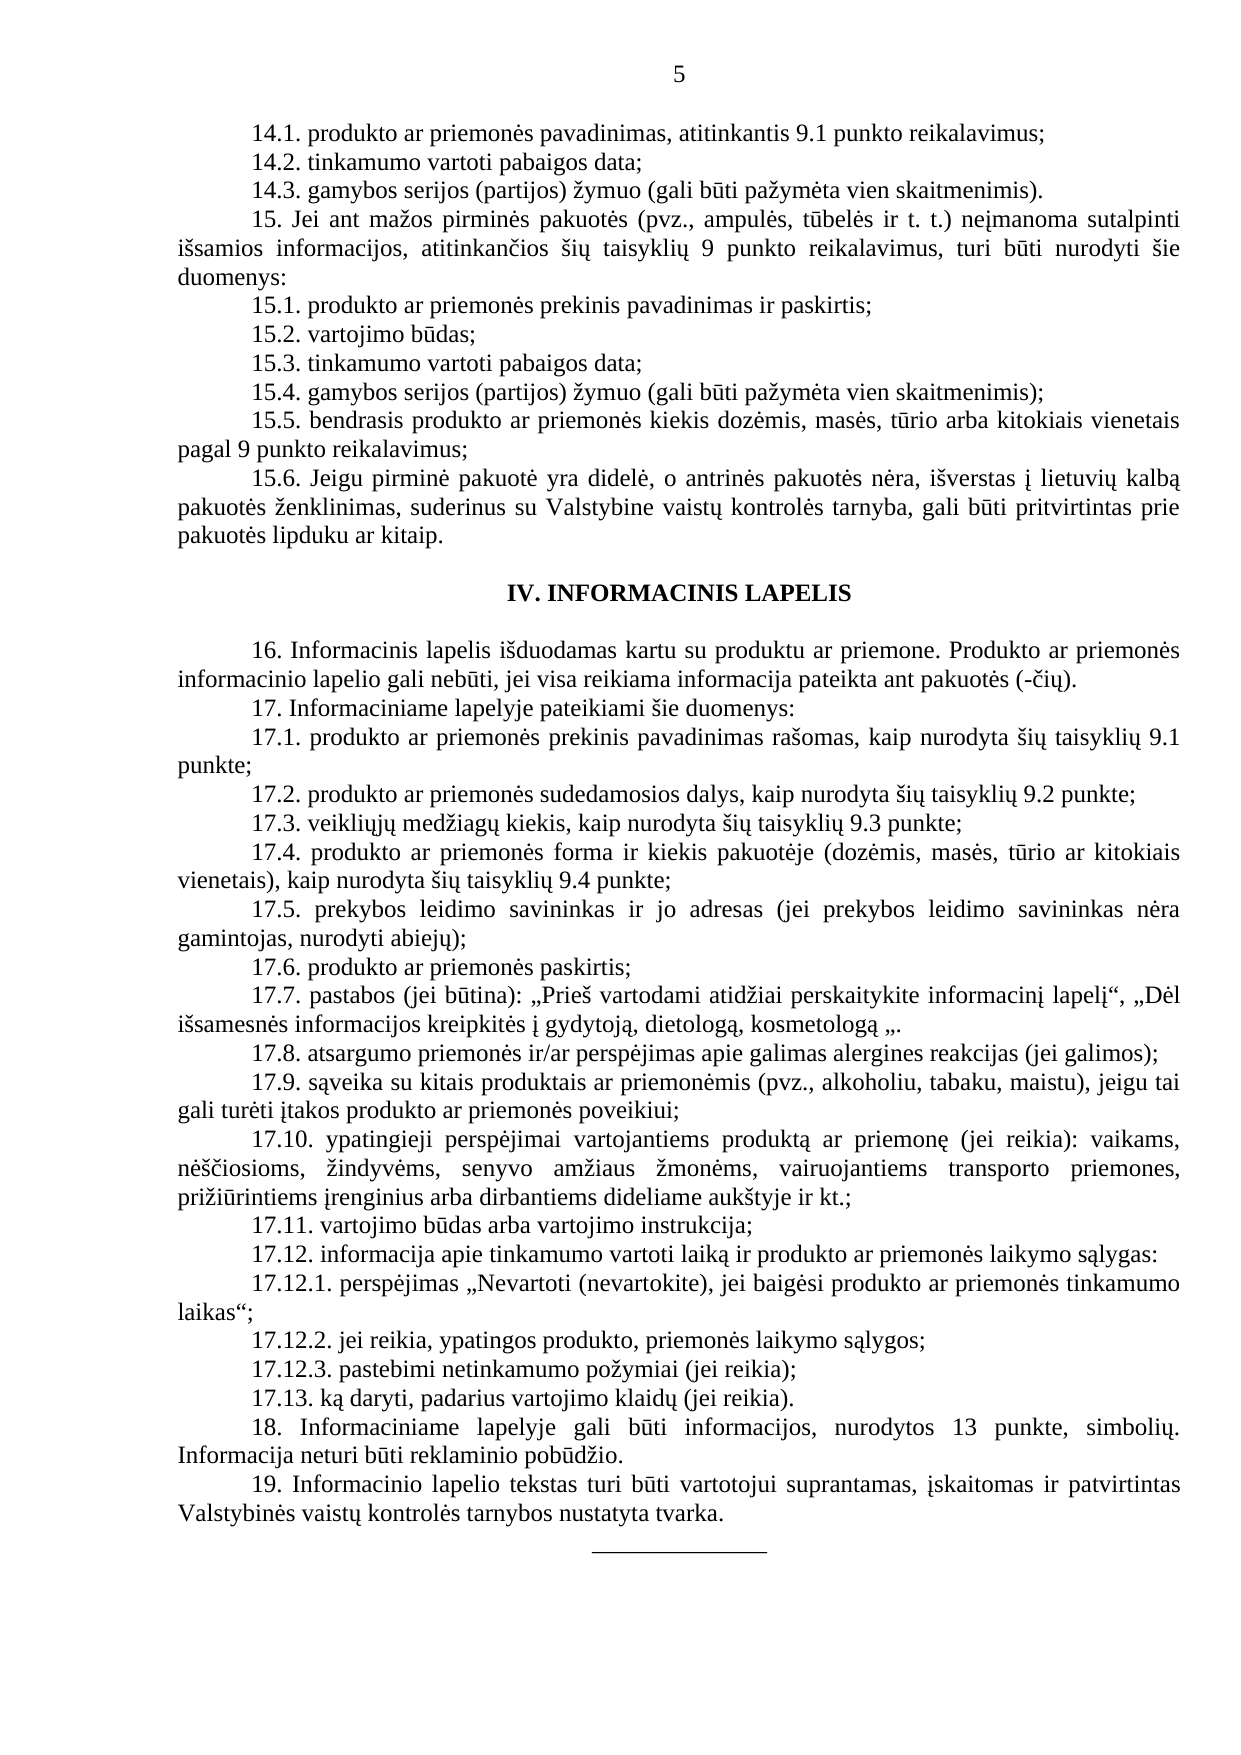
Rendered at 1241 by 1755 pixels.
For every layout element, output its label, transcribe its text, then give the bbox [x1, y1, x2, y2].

text 15.5. bendrasis produkto ar priemonės kiekis dozėmis, masės, tūrio arba kitokiais vienetais pagal 9 punkto reikalavimus; [177, 406, 1181, 463]
text 17.10. ypatingieji perspėjimai vartojantiems produktą ar priemonę (jei reikia): vaikams, nėščiosioms, žindyvėms, senyvo amžiaus žmonėms, vairuojantiems transporto priemones, prižiūrintiems įrenginius arba dirbantiems dideliame aukštyje ir kt.; [177, 1124, 1181, 1211]
text 15.4. gamybos serijos (partijos) žymuo (gali būti pažymėta vien skaitmenimis); [177, 377, 1181, 406]
text 14.2. tinkamumo vartoti pabaigos data; [177, 147, 1181, 176]
text 17.11. vartojimo būdas arba vartojimo instrukcija; [177, 1211, 1181, 1239]
text 15.2. vartojimo būdas; [177, 319, 1181, 348]
text 17.5. prekybos leidimo savininkas ir jo adresas (jei prekybos leidimo savininkas nėra gamintojas, nurodyti abiejų); [177, 894, 1181, 952]
text ______________ [177, 1527, 1181, 1556]
text 18. Informaciniame lapelyje gali būti informacijos, nurodytos 13 punkte, simbolių. Informacija neturi būti reklaminio pobūdžio. [177, 1412, 1181, 1469]
text 15.6. Jeigu pirminė pakuotė yra didelė, o antrinės pakuotės nėra, išverstas į lietuvių kalbą pakuotės ženklinimas, suderinus su Valstybine vaistų kontrolės tarnyba, gali būti pritvirtintas prie pakuotės lipduku ar kitaip. [177, 463, 1181, 549]
text 17.3. veikliųjų medžiagų kiekis, kaip nurodyta šių taisyklių 9.3 punkte; [177, 808, 1181, 837]
text 17.6. produkto ar priemonės paskirtis; [177, 952, 1181, 981]
text 19. Informacinio lapelio tekstas turi būti vartotojui suprantamas, įskaitomas ir patvirtintas Valstybinės vaistų kontrolės tarnybos nustatyta tvarka. [177, 1469, 1181, 1527]
text 17.12.3. pastebimi netinkamumo požymiai (jei reikia); [177, 1354, 1181, 1383]
text 16. Informacinis lapelis išduodamas kartu su produktu ar priemone. Produkto ar priemonės informacinio lapelio gali nebūti, jei visa reikiama informacija pateikta ant pakuotės (-čių). [177, 636, 1181, 693]
text 15.3. tinkamumo vartoti pabaigos data; [177, 348, 1181, 377]
text 17.8. atsargumo priemonės ir/ar perspėjimas apie galimas alergines reakcijas (jei galimos); [177, 1038, 1181, 1067]
text 17. Informaciniame lapelyje pateikiami šie duomenys: [177, 693, 1181, 722]
text 14.1. produkto ar priemonės pavadinimas, atitinkantis 9.1 punkto reikalavimus; [177, 118, 1181, 147]
text 17.2. produkto ar priemonės sudedamosios dalys, kaip nurodyta šių taisyklių 9.2 punkte; [177, 779, 1181, 808]
text 17.1. produkto ar priemonės prekinis pavadinimas rašomas, kaip nurodyta šių taisyklių 9.1 punkte; [177, 722, 1181, 779]
text 17.12.1. perspėjimas „Nevartoti (nevartokite), jei baigėsi produkto ar priemonės tinkamumo laikas“; [177, 1268, 1181, 1326]
text IV. INFORMACINIS LAPELIS [177, 578, 1181, 607]
text 15.1. produkto ar priemonės prekinis pavadinimas ir paskirtis; [177, 291, 1181, 319]
text 14.3. gamybos serijos (partijos) žymuo (gali būti pažymėta vien skaitmenimis). [177, 176, 1181, 204]
text 17.12. informacija apie tinkamumo vartoti laiką ir produkto ar priemonės laikymo sąlygas: [177, 1239, 1181, 1268]
text 15. Jei ant mažos pirminės pakuotės (pvz., ampulės, tūbelės ir t. t.) neįmanoma sutalpinti išsamios informacijos, atitinkančios šių taisyklių 9 punkto reikalavimus, turi būti nurodyti šie duomenys: [177, 204, 1181, 291]
text 17.4. produkto ar priemonės forma ir kiekis pakuotėje (dozėmis, masės, tūrio ar kitokiais vienetais), kaip nurodyta šių taisyklių 9.4 punkte; [177, 837, 1181, 894]
text 17.7. pastabos (jei būtina): „Prieš vartodami atidžiai perskaitykite informacinį lapelį“, „Dėl išsamesnės informacijos kreipkitės į gydytoją, dietologą, kosmetologą „. [177, 981, 1181, 1038]
text 17.13. ką daryti, padarius vartojimo klaidų (jei reikia). [177, 1383, 1181, 1412]
text 17.9. sąveika su kitais produktais ar priemonėmis (pvz., alkoholiu, tabaku, maistu), jeigu tai gali turėti įtakos produkto ar priemonės poveikiui; [177, 1067, 1181, 1124]
text 17.12.2. jei reikia, ypatingos produkto, priemonės laikymo sąlygos; [177, 1326, 1181, 1354]
